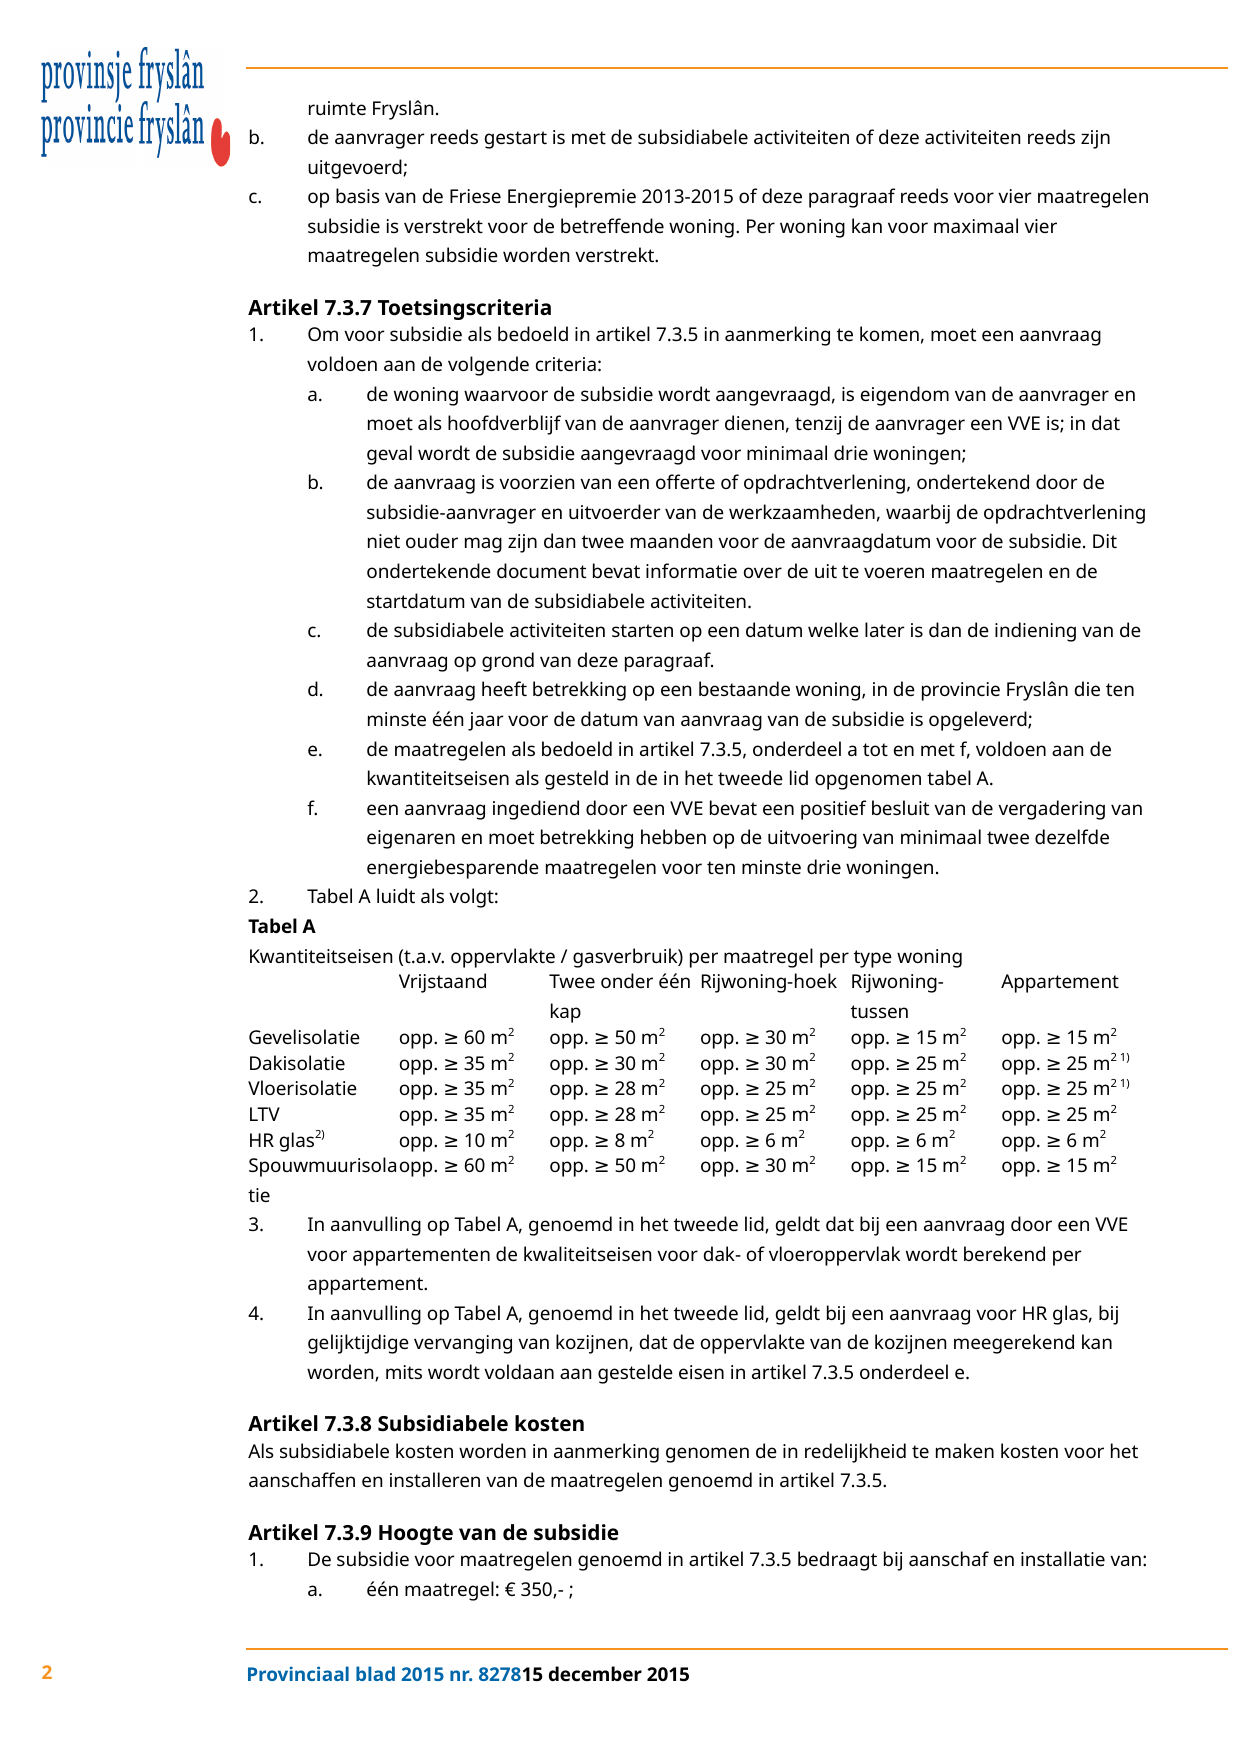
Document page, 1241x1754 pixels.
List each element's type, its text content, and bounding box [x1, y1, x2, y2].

table_cell opp. ≥ 30 m2 [700, 1050, 850, 1075]
table_cell Vrijstaand [399, 969, 549, 1024]
table_cell LTV [248, 1101, 398, 1127]
table_cell opp. ≥ 35 m2 [399, 1075, 549, 1101]
table_cell opp. ≥ 10 m2 [399, 1127, 549, 1153]
list de aanvrager reeds gestart is met de subsidiabele activiteiten of deze activiteiten reeds zijn uitgevoerd; [248, 124, 1152, 180]
table_cell opp. ≥ 15 m2 [850, 1153, 1001, 1208]
table_cell opp. ≥ 6 m2 [700, 1127, 850, 1153]
table_cell opp. ≥ 25 m2 [700, 1075, 850, 1101]
list op basis van de Friese Energiepremie 2013-2015 of deze paragraaf reeds voor vier maatregelen subsidie is verstrekt voor de betreffende woning. Per woning kan voor maximaal vier maatregelen subsidie worden verstrekt. [248, 183, 1152, 268]
table_cell Dakisolatie [248, 1050, 398, 1075]
text Artikel 7.3.8 Subsidiabele kosten [248, 1409, 1152, 1438]
table_cell opp. ≥ 25 m2 1) [1001, 1075, 1152, 1101]
table_cell opp. ≥ 60 m2 [399, 1024, 549, 1050]
text Artikel 7.3.7 Toetsingscriteria [248, 293, 1152, 322]
table_cell opp. ≥ 6 m2 [1001, 1127, 1152, 1153]
table_cell opp. ≥ 15 m2 [850, 1024, 1001, 1050]
list de aanvraag is voorzien van een offerte of opdrachtverlening, ondertekend door de subsidie-aanvrager en uitvoerder van de werkzaamheden, waarbij de opdrachtverlening niet ouder mag zijn dan twee maanden voor de aanvraagdatum voor de subsidie. Dit ondertekende document bevat informatie over de uit te voeren maatregelen en de startdatum van de subsidiabele activiteiten. [307, 469, 1152, 613]
list Om voor subsidie als bedoeld in artikel 7.3.5 in aanmerking te komen, moet een aanvraag voldoen aan de volgende criteria: [248, 322, 1152, 377]
table_cell Rijwoning-hoek [700, 969, 850, 1024]
table_cell opp. ≥ 28 m2 [549, 1075, 700, 1101]
table_cell opp. ≥ 35 m2 [399, 1050, 549, 1075]
table_cell opp. ≥ 15 m2 [1001, 1024, 1152, 1050]
table_cell opp. ≥ 25 m2 [1001, 1101, 1152, 1127]
table_cell opp. ≥ 25 m2 [700, 1101, 850, 1127]
table_cell opp. ≥ 25 m2 [850, 1075, 1001, 1101]
table_cell opp. ≥ 50 m2 [549, 1153, 700, 1208]
list een aanvraag ingediend door een VVE bevat een positief besluit van de vergadering van eigenaren en moet betrekking hebben op de uitvoering van minimaal twee dezelfde energiebesparende maatregelen voor ten minste drie woningen. [307, 795, 1152, 880]
table_cell opp. ≥ 25 m2 [850, 1050, 1001, 1075]
list In aanvulling op Tabel A, genoemd in het tweede lid, geldt dat bij een aanvraag door een VVE voor appartementen de kwaliteitseisen voor dak- of vloeroppervlak wordt berekend per appartement. [248, 1211, 1152, 1296]
table_cell [248, 969, 398, 1024]
text Als subsidiabele kosten worden in aanmerking genomen de in redelijkheid te maken kosten voor het aanschaffen en installeren van de maatregelen genoemd in artikel 7.3.5. [248, 1438, 1152, 1493]
table_cell HR glas2) [248, 1127, 398, 1153]
list Tabel A luidt als volgt: [248, 884, 1152, 909]
table_cell opp. ≥ 30 m2 [549, 1050, 700, 1075]
table_cell Rijwoning-tussen [850, 969, 1001, 1024]
table_cell Twee onder één kap [549, 969, 700, 1024]
table_cell opp. ≥ 8 m2 [549, 1127, 700, 1153]
list ruimte Fryslân. [248, 95, 1152, 121]
table_cell opp. ≥ 25 m2 [850, 1101, 1001, 1127]
list de aanvraag heeft betrekking op een bestaande woning, in de provincie Fryslân die ten minste één jaar voor de datum van aanvraag van de subsidie is opgeleverd; [307, 677, 1152, 732]
table_cell opp. ≥ 35 m2 [399, 1101, 549, 1127]
table_cell Spouwmuurisolatie [248, 1153, 398, 1208]
text Tabel A [248, 913, 1152, 939]
text Artikel 7.3.9 Hoogte van de subsidie [248, 1518, 1152, 1546]
list de woning waarvoor de subsidie wordt aangevraagd, is eigendom van de aanvrager en moet als hoofdverblijf van de aanvrager dienen, tenzij de aanvrager een VVE is; in dat geval wordt de subsidie aangevraagd voor minimaal drie woningen; [307, 381, 1152, 466]
table_cell Vloerisolatie [248, 1075, 398, 1101]
list de maatregelen als bedoeld in artikel 7.3.5, onderdeel a tot en met f, voldoen aan de kwantiteitseisen als gesteld in de in het tweede lid opgenomen tabel A. [307, 736, 1152, 791]
table_cell opp. ≥ 28 m2 [549, 1101, 700, 1127]
picture [41, 47, 231, 172]
list In aanvulling op Tabel A, genoemd in het tweede lid, geldt bij een aanvraag voor HR glas, bij gelijktijdige vervanging van kozijnen, dat de oppervlakte van de kozijnen meegerekend kan worden, mits wordt voldaan aan gestelde eisen in artikel 7.3.5 onderdeel e. [248, 1300, 1152, 1385]
table_cell opp. ≥ 50 m2 [549, 1024, 700, 1050]
table_cell opp. ≥ 30 m2 [700, 1153, 850, 1208]
list De subsidie voor maatregelen genoemd in artikel 7.3.5 bedraagt bij aanschaf en installatie van: [248, 1546, 1152, 1572]
table_cell opp. ≥ 30 m2 [700, 1024, 850, 1050]
table_cell opp. ≥ 15 m2 [1001, 1153, 1152, 1208]
table_cell Gevelisolatie [248, 1024, 398, 1050]
list één maatregel: € 350,- ; [307, 1576, 1152, 1602]
table_cell opp. ≥ 6 m2 [850, 1127, 1001, 1153]
table_cell Appartement [1001, 969, 1152, 1024]
table_cell opp. ≥ 25 m2 1) [1001, 1050, 1152, 1075]
table_header Kwantiteitseisen (t.a.v. oppervlakte / gasverbruik) per maatregel per type woning [248, 943, 1152, 969]
table_cell opp. ≥ 60 m2 [399, 1153, 549, 1208]
list de subsidiabele activiteiten starten op een datum welke later is dan de indiening van de aanvraag op grond van deze paragraaf. [307, 617, 1152, 673]
